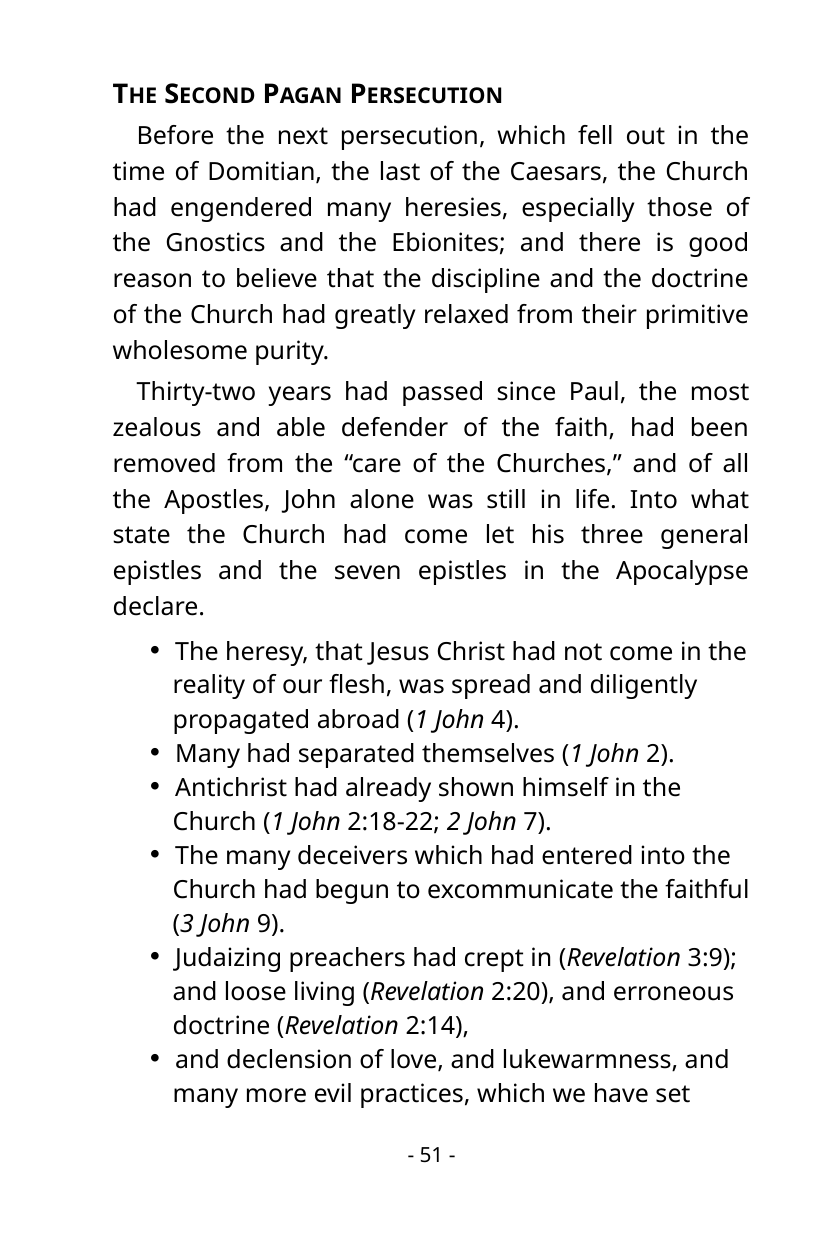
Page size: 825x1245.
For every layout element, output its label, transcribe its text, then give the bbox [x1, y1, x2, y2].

list Many had separated themselves (1 John 2). [150, 735, 750, 769]
list Antichrist had already shown himself in the Church (1 John 2:18-22; 2 John 7). [150, 769, 750, 837]
list The many deceivers which had entered into the Church had begun to excommunicate the faithful (3 John 9). [150, 837, 750, 940]
list The heresy, that Jesus Christ had not come in the reality of our flesh, was spread and diligently propagated abroad (1 John 4). [150, 633, 750, 735]
text Thirty-two years had passed since Paul, the most zealous and able defender of the faith, had been removed from the “care of the Churches,” and of all the Apostles, John alone was still in life. Into what state the Church had come let his three general epistles and the seven epistles in the Apocalypse declare. [112, 374, 750, 622]
list Judaizing preachers had crept in (Revelation 3:9); and loose living (Revelation 2:20), and erroneous doctrine (Revelation 2:14), [150, 940, 750, 1042]
subtitle The Second Pagan Persecution [112, 75, 750, 112]
text Before the next persecution, which fell out in the time of Domitian, the last of the Caesars, the Church had engendered many heresies, especially those of the Gnostics and the Ebionites; and there is good reason to believe that the discipline and the doctrine of the Church had greatly relaxed from their primitive wholesome purity. [112, 118, 750, 366]
list and declension of love, and lukewarmness, and many more evil practices, which we have set [150, 1042, 750, 1110]
